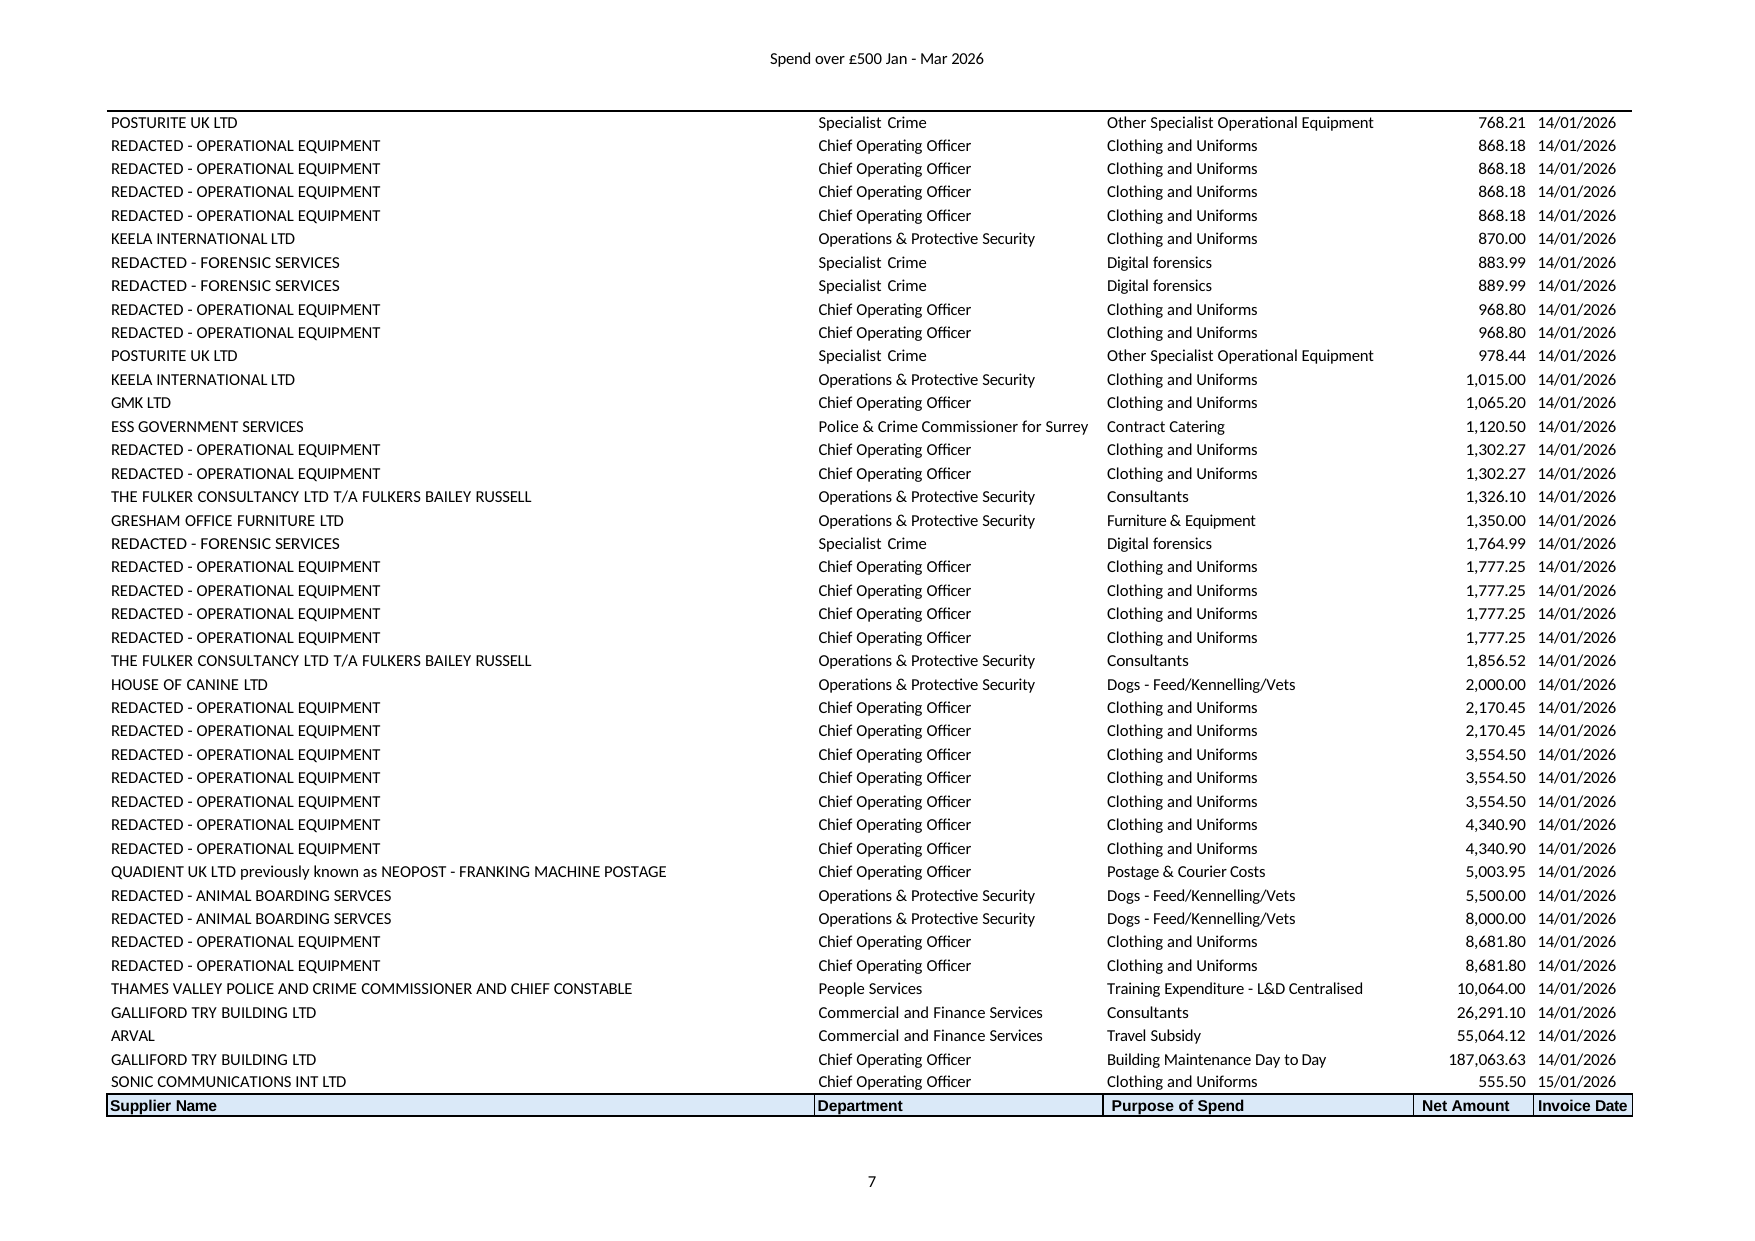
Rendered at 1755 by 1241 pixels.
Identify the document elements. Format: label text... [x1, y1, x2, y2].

table_cell ARVAL [107, 1024, 814, 1048]
table_cell KEELA INTERNATIONAL LTD [107, 368, 814, 391]
table_cell 14/01/2026 [1534, 180, 1632, 204]
table_cell 14/01/2026 [1534, 602, 1632, 626]
table_cell 1,777.25 [1414, 555, 1533, 579]
table_cell Building Maintenance Day to Day [1103, 1048, 1413, 1071]
table_cell 5,500.00 [1414, 884, 1533, 907]
table_cell Operations & Protective Security [814, 509, 1103, 532]
table_cell 1,777.25 [1414, 579, 1533, 602]
table_cell REDACTED - OPERATIONAL EQUIPMENT [107, 813, 814, 837]
table_cell Clothing and Uniforms [1103, 555, 1413, 579]
table_cell 14/01/2026 [1534, 766, 1632, 790]
table_cell 14/01/2026 [1534, 977, 1632, 1001]
table_cell Specialist Crime [814, 251, 1103, 274]
table_cell 14/01/2026 [1534, 204, 1632, 227]
table_cell Consultants [1103, 649, 1413, 673]
table_cell Training Expenditure - L&D Centralised [1103, 977, 1413, 1001]
table_cell Digital forensics [1103, 274, 1413, 298]
table_cell Clothing and Uniforms [1103, 813, 1413, 837]
table_cell Chief Operating Officer [814, 321, 1103, 344]
table_cell 14/01/2026 [1534, 112, 1632, 133]
table_cell Clothing and Uniforms [1103, 180, 1413, 204]
table_cell 14/01/2026 [1534, 555, 1632, 579]
table_cell Clothing and Uniforms [1103, 134, 1413, 157]
table_cell Commercial and Finance Services [814, 1024, 1103, 1048]
table_cell Dogs - Feed/Kennelling/Vets [1103, 673, 1413, 696]
table_cell 14/01/2026 [1534, 438, 1632, 462]
table_cell Digital forensics [1103, 251, 1413, 274]
table_cell 868.18 [1414, 204, 1533, 227]
table_cell Chief Operating Officer [814, 837, 1103, 860]
table_cell Clothing and Uniforms [1103, 837, 1413, 860]
table_cell Clothing and Uniforms [1103, 227, 1413, 251]
table_cell 15/01/2026 [1534, 1071, 1632, 1093]
table_cell QUADIENT UK LTD previously known as NEOPOST - FRANKING MACHINE POSTAGE [107, 860, 814, 883]
table_cell Chief Operating Officer [814, 579, 1103, 602]
table_cell SONIC COMMUNICATIONS INT LTD [107, 1071, 814, 1093]
table_cell Clothing and Uniforms [1103, 790, 1413, 813]
table_cell Clothing and Uniforms [1103, 954, 1413, 977]
table_cell Furniture & Equipment [1103, 509, 1413, 532]
table_cell 10,064.00 [1414, 977, 1533, 1001]
table_cell 14/01/2026 [1534, 954, 1632, 977]
table_cell REDACTED - OPERATIONAL EQUIPMENT [107, 180, 814, 204]
table_cell Clothing and Uniforms [1103, 579, 1413, 602]
table_cell Clothing and Uniforms [1103, 602, 1413, 626]
table_cell POSTURITE UK LTD [107, 112, 814, 133]
table_cell Chief Operating Officer [814, 462, 1103, 485]
table_cell 3,554.50 [1414, 743, 1533, 766]
table_cell 1,326.10 [1414, 485, 1533, 508]
table_cell 14/01/2026 [1534, 743, 1632, 766]
table_cell Operations & Protective Security [814, 673, 1103, 696]
table_cell 14/01/2026 [1534, 1048, 1632, 1071]
table_cell 14/01/2026 [1534, 649, 1632, 673]
table_cell Postage & Courier Costs [1103, 860, 1413, 883]
table_cell Other Specialist Operational Equipment [1103, 345, 1413, 368]
table_cell 14/01/2026 [1534, 930, 1632, 954]
table_cell 1,120.50 [1414, 415, 1533, 438]
table_cell 14/01/2026 [1534, 790, 1632, 813]
table_cell 14/01/2026 [1534, 227, 1632, 251]
table_cell 14/01/2026 [1534, 368, 1632, 391]
table_cell Clothing and Uniforms [1103, 930, 1413, 954]
table_cell REDACTED - OPERATIONAL EQUIPMENT [107, 790, 814, 813]
table_cell Clothing and Uniforms [1103, 766, 1413, 790]
table_cell Chief Operating Officer [814, 766, 1103, 790]
table_cell Specialist Crime [814, 112, 1103, 133]
table_cell REDACTED - FORENSIC SERVICES [107, 251, 814, 274]
table_cell REDACTED - OPERATIONAL EQUIPMENT [107, 555, 814, 579]
table_cell Clothing and Uniforms [1103, 438, 1413, 462]
table_cell REDACTED - OPERATIONAL EQUIPMENT [107, 743, 814, 766]
table_cell 868.18 [1414, 134, 1533, 157]
table_header Net Amount [1414, 1095, 1533, 1115]
table_cell Chief Operating Officer [814, 626, 1103, 649]
table_cell 14/01/2026 [1534, 860, 1632, 883]
table_cell Chief Operating Officer [814, 743, 1103, 766]
table_cell 26,291.10 [1414, 1001, 1533, 1024]
table_cell 14/01/2026 [1534, 1024, 1632, 1048]
table_cell 1,764.99 [1414, 532, 1533, 555]
table_cell 14/01/2026 [1534, 415, 1632, 438]
table_cell Chief Operating Officer [814, 790, 1103, 813]
table_cell Clothing and Uniforms [1103, 743, 1413, 766]
table_cell ESS GOVERNMENT SERVICES [107, 415, 814, 438]
table_cell Dogs - Feed/Kennelling/Vets [1103, 884, 1413, 907]
table_cell Chief Operating Officer [814, 1071, 1103, 1093]
table_cell 14/01/2026 [1534, 907, 1632, 930]
table_cell Chief Operating Officer [814, 555, 1103, 579]
table_cell 14/01/2026 [1534, 532, 1632, 555]
table_cell REDACTED - OPERATIONAL EQUIPMENT [107, 321, 814, 344]
table_cell 555.50 [1414, 1071, 1533, 1093]
table_cell 4,340.90 [1414, 813, 1533, 837]
table_cell Contract Catering [1103, 415, 1413, 438]
table_cell Chief Operating Officer [814, 204, 1103, 227]
table_cell 968.80 [1414, 321, 1533, 344]
table_cell Chief Operating Officer [814, 1048, 1103, 1071]
table_cell REDACTED - OPERATIONAL EQUIPMENT [107, 766, 814, 790]
table_cell REDACTED - OPERATIONAL EQUIPMENT [107, 579, 814, 602]
table_cell Chief Operating Officer [814, 860, 1103, 883]
table_cell THAMES VALLEY POLICE AND CRIME COMMISSIONER AND CHIEF CONSTABLE [107, 977, 814, 1001]
table_cell 14/01/2026 [1534, 884, 1632, 907]
table_cell 5,003.95 [1414, 860, 1533, 883]
table_cell Operations & Protective Security [814, 649, 1103, 673]
table_cell 1,856.52 [1414, 649, 1533, 673]
table_cell Chief Operating Officer [814, 180, 1103, 204]
table_cell Consultants [1103, 1001, 1413, 1024]
table_cell Digital forensics [1103, 532, 1413, 555]
table_cell 1,302.27 [1414, 462, 1533, 485]
table_cell REDACTED - OPERATIONAL EQUIPMENT [107, 438, 814, 462]
table_cell REDACTED - OPERATIONAL EQUIPMENT [107, 930, 814, 954]
table_cell Clothing and Uniforms [1103, 720, 1413, 743]
table_cell 14/01/2026 [1534, 485, 1632, 508]
table_cell 2,170.45 [1414, 696, 1533, 719]
table_cell Police & Crime Commissioner for Surrey [814, 415, 1103, 438]
table_cell 868.18 [1414, 157, 1533, 180]
table_cell 3,554.50 [1414, 766, 1533, 790]
table_cell POSTURITE UK LTD [107, 345, 814, 368]
table_cell Chief Operating Officer [814, 930, 1103, 954]
table_cell Clothing and Uniforms [1103, 321, 1413, 344]
table_cell Specialist Crime [814, 532, 1103, 555]
table_header Department [815, 1095, 1102, 1115]
table_cell REDACTED - OPERATIONAL EQUIPMENT [107, 462, 814, 485]
table_cell 14/01/2026 [1534, 345, 1632, 368]
table_cell 14/01/2026 [1534, 462, 1632, 485]
table_header Supplier Name [108, 1095, 814, 1115]
table_cell Chief Operating Officer [814, 954, 1103, 977]
table_cell REDACTED - OPERATIONAL EQUIPMENT [107, 157, 814, 180]
table_cell THE FULKER CONSULTANCY LTD T/A FULKERS BAILEY RUSSELL [107, 485, 814, 508]
table_cell Clothing and Uniforms [1103, 298, 1413, 321]
table_cell 187,063.63 [1414, 1048, 1533, 1071]
table_cell REDACTED - OPERATIONAL EQUIPMENT [107, 134, 814, 157]
table_cell 8,000.00 [1414, 907, 1533, 930]
table_header Invoice Date [1534, 1095, 1632, 1115]
table_cell 868.18 [1414, 180, 1533, 204]
table_cell 14/01/2026 [1534, 274, 1632, 298]
table_cell 889.99 [1414, 274, 1533, 298]
table_cell REDACTED - OPERATIONAL EQUIPMENT [107, 602, 814, 626]
table_cell 14/01/2026 [1534, 626, 1632, 649]
table_cell 8,681.80 [1414, 954, 1533, 977]
table_cell Clothing and Uniforms [1103, 204, 1413, 227]
table_cell Operations & Protective Security [814, 907, 1103, 930]
table_cell 978.44 [1414, 345, 1533, 368]
table_header Purpose of Spend [1104, 1095, 1413, 1115]
table_cell REDACTED - OPERATIONAL EQUIPMENT [107, 204, 814, 227]
table_cell Chief Operating Officer [814, 696, 1103, 719]
table_cell 1,350.00 [1414, 509, 1533, 532]
table_cell Chief Operating Officer [814, 602, 1103, 626]
table_cell Operations & Protective Security [814, 884, 1103, 907]
table_cell Chief Operating Officer [814, 720, 1103, 743]
table_cell 14/01/2026 [1534, 298, 1632, 321]
table_cell 1,015.00 [1414, 368, 1533, 391]
table_cell 14/01/2026 [1534, 673, 1632, 696]
table_cell REDACTED - OPERATIONAL EQUIPMENT [107, 298, 814, 321]
table_cell Consultants [1103, 485, 1413, 508]
table_cell REDACTED - OPERATIONAL EQUIPMENT [107, 626, 814, 649]
table_cell 1,777.25 [1414, 602, 1533, 626]
table_cell Clothing and Uniforms [1103, 462, 1413, 485]
table_cell REDACTED - ANIMAL BOARDING SERVCES [107, 907, 814, 930]
table_cell Clothing and Uniforms [1103, 391, 1413, 415]
table_cell Chief Operating Officer [814, 298, 1103, 321]
table_cell 14/01/2026 [1534, 579, 1632, 602]
table_cell Chief Operating Officer [814, 157, 1103, 180]
table_cell People Services [814, 977, 1103, 1001]
table_cell Clothing and Uniforms [1103, 157, 1413, 180]
table_cell Chief Operating Officer [814, 391, 1103, 415]
table_cell 8,681.80 [1414, 930, 1533, 954]
table_cell Chief Operating Officer [814, 438, 1103, 462]
table_cell THE FULKER CONSULTANCY LTD T/A FULKERS BAILEY RUSSELL [107, 649, 814, 673]
table_cell Specialist Crime [814, 274, 1103, 298]
table_cell REDACTED - OPERATIONAL EQUIPMENT [107, 720, 814, 743]
table_cell Chief Operating Officer [814, 134, 1103, 157]
table_cell 14/01/2026 [1534, 837, 1632, 860]
table_cell Other Specialist Operational Equipment [1103, 112, 1413, 133]
table_cell 1,065.20 [1414, 391, 1533, 415]
table_cell REDACTED - ANIMAL BOARDING SERVCES [107, 884, 814, 907]
table_cell KEELA INTERNATIONAL LTD [107, 227, 814, 251]
table_cell 14/01/2026 [1534, 509, 1632, 532]
table_cell Operations & Protective Security [814, 368, 1103, 391]
table_cell 14/01/2026 [1534, 391, 1632, 415]
table_cell 14/01/2026 [1534, 157, 1632, 180]
table_cell REDACTED - FORENSIC SERVICES [107, 532, 814, 555]
table_cell Commercial and Finance Services [814, 1001, 1103, 1024]
table_cell 14/01/2026 [1534, 813, 1632, 837]
table_cell REDACTED - OPERATIONAL EQUIPMENT [107, 837, 814, 860]
table_cell 1,302.27 [1414, 438, 1533, 462]
table_cell Clothing and Uniforms [1103, 368, 1413, 391]
table_cell 4,340.90 [1414, 837, 1533, 860]
table_cell 1,777.25 [1414, 626, 1533, 649]
table_cell 870.00 [1414, 227, 1533, 251]
table_cell 2,000.00 [1414, 673, 1533, 696]
table_cell Operations & Protective Security [814, 485, 1103, 508]
table_cell 768.21 [1414, 112, 1533, 133]
table_cell Operations & Protective Security [814, 227, 1103, 251]
table_cell 14/01/2026 [1534, 134, 1632, 157]
table_cell 883.99 [1414, 251, 1533, 274]
table_cell 2,170.45 [1414, 720, 1533, 743]
table_cell Clothing and Uniforms [1103, 626, 1413, 649]
table_cell 14/01/2026 [1534, 720, 1632, 743]
table_cell 55,064.12 [1414, 1024, 1533, 1048]
table_cell GALLIFORD TRY BUILDING LTD [107, 1048, 814, 1071]
table_cell 14/01/2026 [1534, 321, 1632, 344]
table_cell HOUSE OF CANINE LTD [107, 673, 814, 696]
table_cell 14/01/2026 [1534, 696, 1632, 719]
table_cell REDACTED - FORENSIC SERVICES [107, 274, 814, 298]
table_cell REDACTED - OPERATIONAL EQUIPMENT [107, 954, 814, 977]
table_cell Clothing and Uniforms [1103, 1071, 1413, 1093]
table_cell GMK LTD [107, 391, 814, 415]
table_cell Dogs - Feed/Kennelling/Vets [1103, 907, 1413, 930]
table_cell GALLIFORD TRY BUILDING LTD [107, 1001, 814, 1024]
table_cell Travel Subsidy [1103, 1024, 1413, 1048]
table_cell 14/01/2026 [1534, 1001, 1632, 1024]
table_cell Chief Operating Officer [814, 813, 1103, 837]
table_cell 3,554.50 [1414, 790, 1533, 813]
table_cell REDACTED - OPERATIONAL EQUIPMENT [107, 696, 814, 719]
table_cell Specialist Crime [814, 345, 1103, 368]
table_cell Clothing and Uniforms [1103, 696, 1413, 719]
table_cell 14/01/2026 [1534, 251, 1632, 274]
table_cell 968.80 [1414, 298, 1533, 321]
table_cell GRESHAM OFFICE FURNITURE LTD [107, 509, 814, 532]
